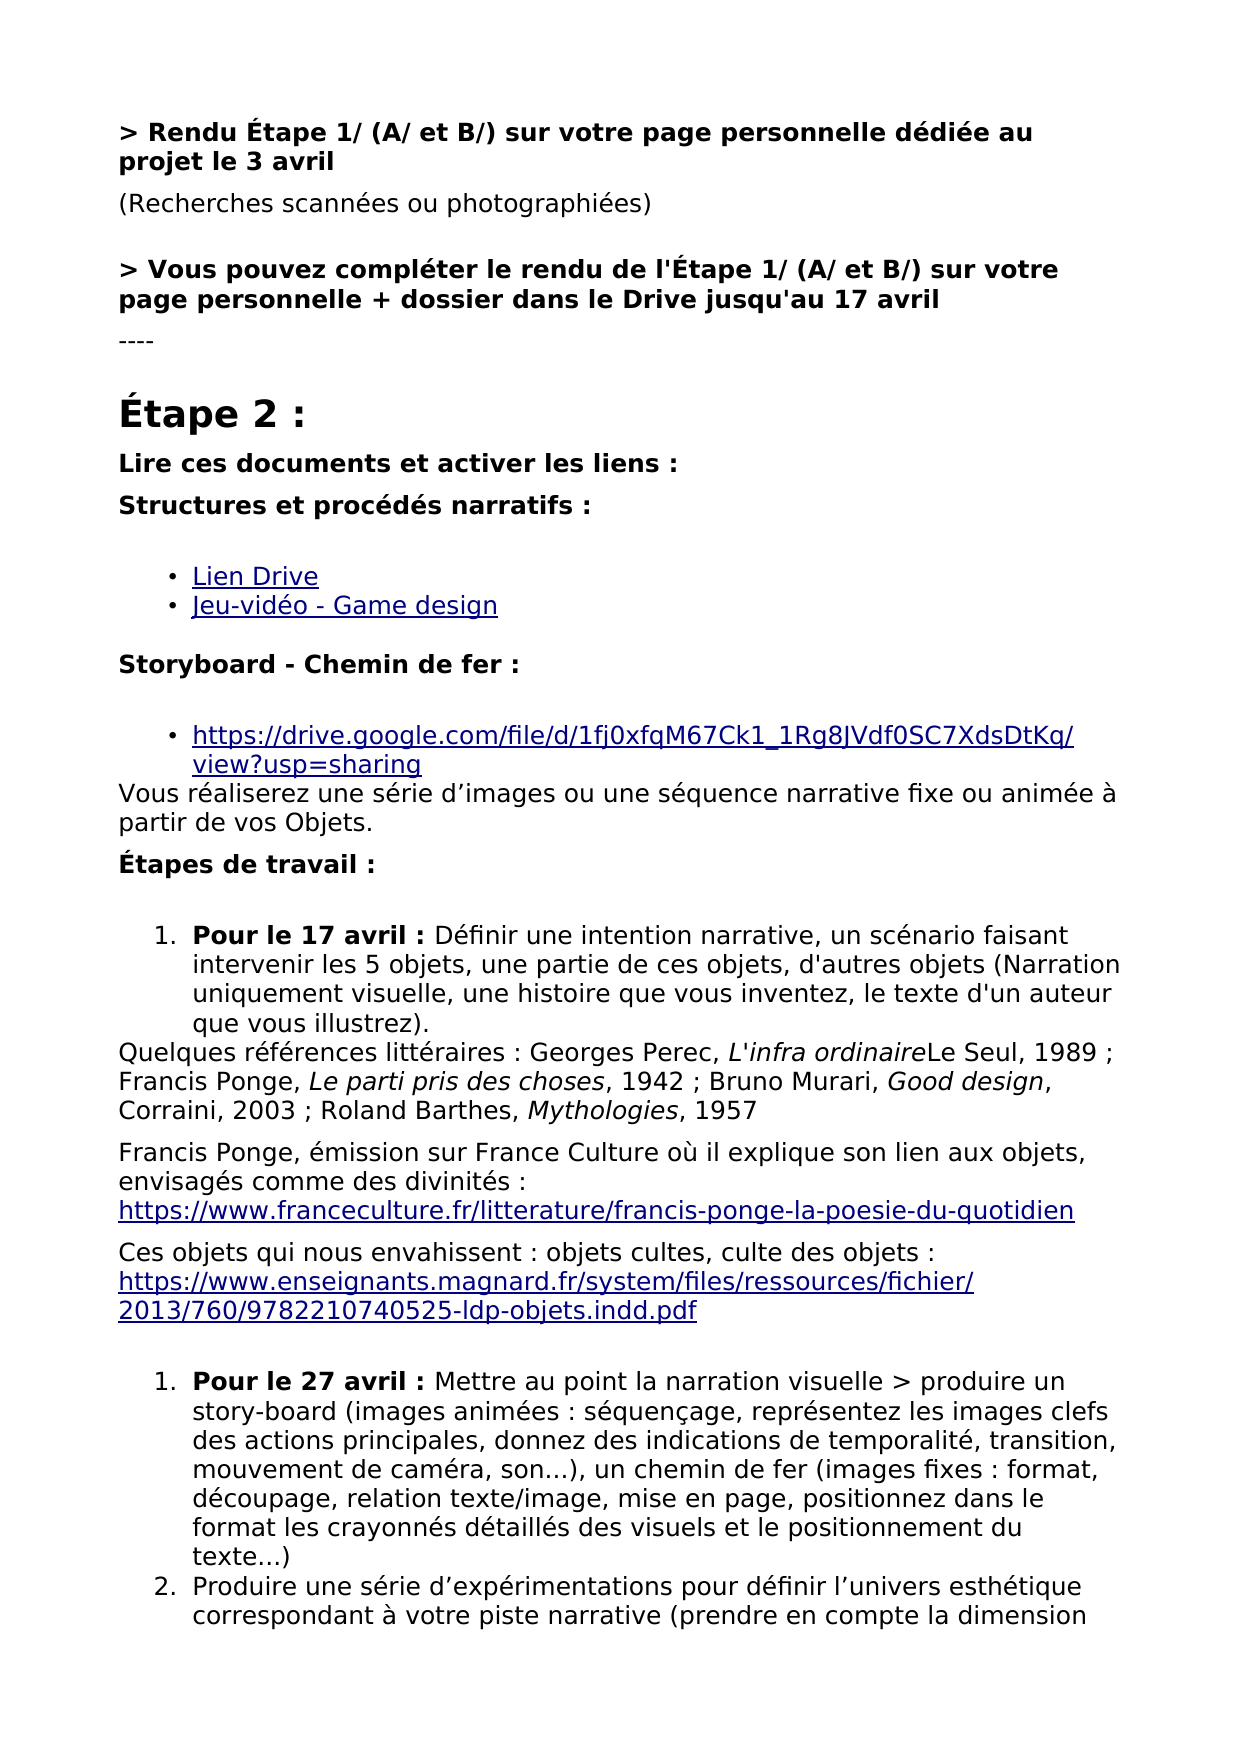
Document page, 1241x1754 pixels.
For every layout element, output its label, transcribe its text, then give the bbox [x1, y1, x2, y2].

list Jeu-vidéo - Game design [177, 591, 1122, 620]
subtitle Étape 2 : [118, 393, 1122, 437]
text Étapes de travail : [118, 850, 1122, 879]
text Storyboard - Chemin de fer : [118, 650, 1122, 679]
text Quelques références littéraires : Georges Perec, L'infra ordinaireLe Seul, 1989 ; Francis Ponge, Le parti pris des choses, 1942 ; Bruno Murari, Good design, Corraini, 2003 ; Roland Barthes, Mythologies, 1957 [118, 1038, 1122, 1126]
subtitle > Vous pouvez compléter le rendu de l'Étape 1/ (A/ et B/) sur votre page personnelle + dossier dans le Drive jusqu'au 17 avril [118, 256, 1122, 314]
text Ces objets qui nous envahissent : objets cultes, culte des objets : https://www.enseignants.magnard.fr/system/files/ressources/fichier/2013/760/9782210740525-ldp-objets.indd.pdf [118, 1238, 1122, 1326]
list Lien Drive [177, 562, 1122, 591]
list Pour le 17 avril : Définir une intention narrative, un scénario faisant intervenir les 5 objets, une partie de ces objets, d'autres objets (Narration uniquement visuelle, une histoire que vous inventez, le texte d'un auteur que vous illustrez). [177, 921, 1122, 1038]
text ---- [118, 326, 1122, 356]
list Produire une série d’expérimentations pour définir l’univers esthétique correspondant à votre piste narrative (prendre en compte la dimension [177, 1572, 1122, 1630]
list Pour le 27 avril : Mettre au point la narration visuelle > produire un story-board (images animées : séquençage, représentez les images clefs des actions principales, donnez des indications de temporalité, transition, mouvement de caméra, son...), un chemin de fer (images fixes : format, découpage, relation texte/image, mise en page, positionnez dans le format les crayonnés détaillés des visuels et le positionnement du texte...) [177, 1367, 1122, 1572]
subtitle > Rendu Étape 1/ (A/ et B/) sur votre page personnelle dédiée au projet le 3 avril [118, 118, 1122, 176]
text Structures et procédés narratifs : [118, 491, 1122, 520]
list https://drive.google.com/file/d/1fj0xfqM67Ck1_1Rg8JVdf0SC7XdsDtKq/view?usp=sharing [177, 721, 1122, 779]
text Vous réaliserez une série d’images ou une séquence narrative fixe ou animée à partir de vos Objets. [118, 779, 1122, 838]
text Lire ces documents et activer les liens : [118, 449, 1122, 478]
text Francis Ponge, émission sur France Culture où il explique son lien aux objets, envisagés comme des divinités : https://www.franceculture.fr/litterature/francis-ponge-la-poesie-du-quotidien [118, 1138, 1122, 1226]
text (Recherches scannées ou photographiées) [118, 189, 1122, 218]
